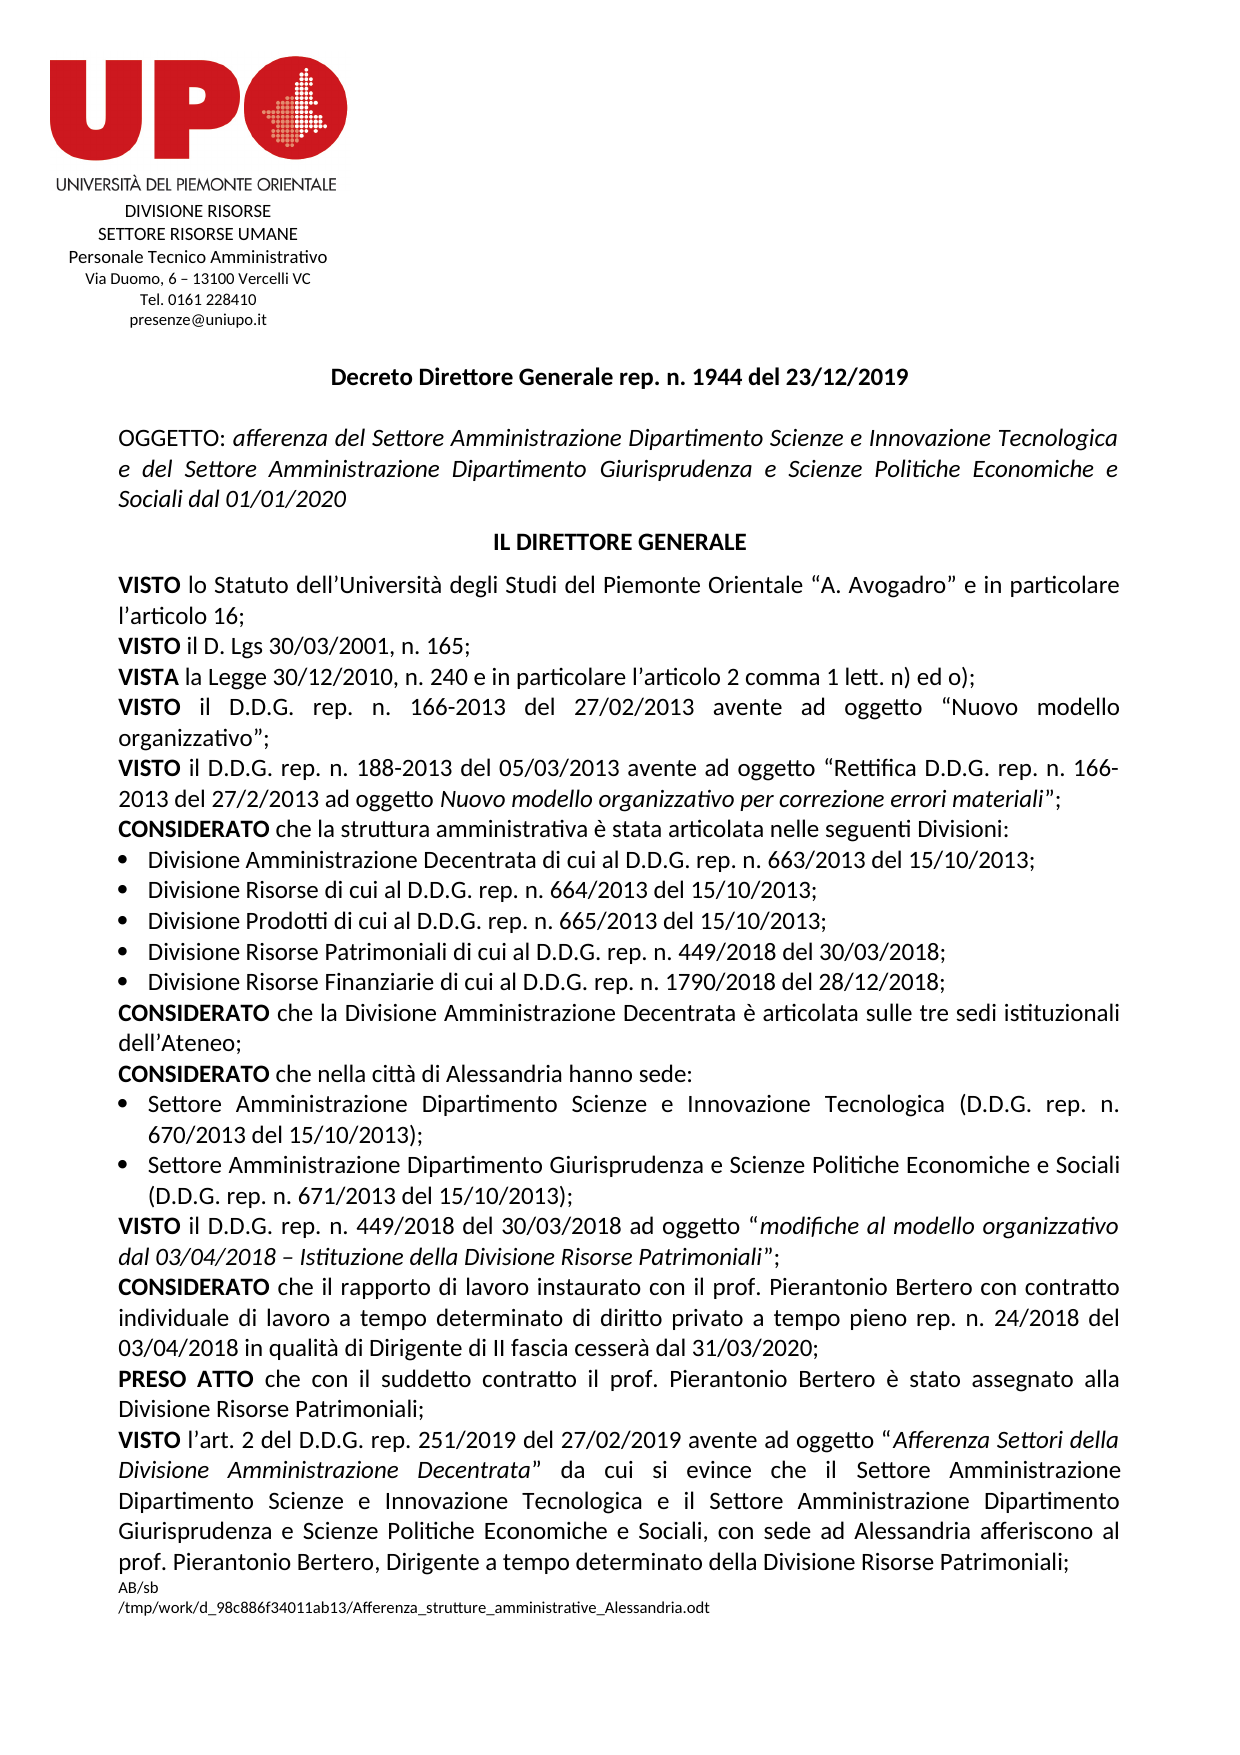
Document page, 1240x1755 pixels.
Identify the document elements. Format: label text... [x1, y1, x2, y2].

text CONSIDERATO che la Divisione Amministrazione Decentrata è articolata sulle tre sedi istituzionali dell’Ateneo; [118, 997, 1121, 1058]
list Divisione Amministrazione Decentrata di cui al D.D.G. rep. n. 663/2013 del 15/10/2013; [118, 844, 1121, 874]
text CONSIDERATO che il rapporto di lavoro instaurato con il prof. Pierantonio Bertero con contratto individuale di lavoro a tempo determinato di diritto privato a tempo pieno rep. n. 24/2018 del 03/04/2018 in qualità di Dirigente di II fascia cesserà dal 31/03/2020; [118, 1271, 1121, 1363]
text VISTA la Legge 30/12/2010, n. 240 e in particolare l’articolo 2 comma 1 lett. n) ed o); [118, 661, 1121, 691]
text CONSIDERATO che la struttura amministrativa è stata articolata nelle seguenti Divisioni: [118, 813, 1121, 844]
text IL DIRETTORE GENERALE [118, 526, 1121, 557]
text OGGETTO: afferenza del Settore Amministrazione Dipartimento Scienze e Innovazione Tecnologica e del Settore Amministrazione Dipartimento Giurisprudenza e Scienze Politiche Economiche e Sociali dal 01/01/2020 [118, 422, 1121, 514]
text VISTO l’art. 2 del D.D.G. rep. 251/2019 del 27/02/2019 avente ad oggetto “Afferenza Settori della Divisione Amministrazione Decentrata” da cui si evince che il Settore Amministrazione Dipartimento Scienze e Innovazione Tecnologica e il Settore Amministrazione Dipartimento Giurisprudenza e Scienze Politiche Economiche e Sociali, con sede ad Alessandria afferiscono al prof. Pierantonio Bertero, Dirigente a tempo determinato della Divisione Risorse Patrimoniali; [118, 1424, 1121, 1577]
text CONSIDERATO che nella città di Alessandria hanno sede: [118, 1058, 1121, 1088]
list Divisione Risorse Patrimoniali di cui al D.D.G. rep. n. 449/2018 del 30/03/2018; [118, 936, 1121, 966]
text VISTO il D.D.G. rep. n. 188-2013 del 05/03/2013 avente ad oggetto “Rettifica D.D.G. rep. n. 166-2013 del 27/2/2013 ad oggetto Nuovo modello organizzativo per correzione errori materiali”; [118, 752, 1121, 813]
text VISTO il D.D.G. rep. n. 449/2018 del 30/03/2018 ad oggetto “modifiche al modello organizzativo dal 03/04/2018 – Istituzione della Divisione Risorse Patrimoniali”; [118, 1210, 1121, 1271]
text VISTO lo Statuto dell’Università degli Studi del Piemonte Orientale “A. Avogadro” e in particolare l’articolo 16; [118, 569, 1121, 630]
text VISTO il D. Lgs 30/03/2001, n. 165; [118, 630, 1121, 661]
text Decreto Direttore Generale rep. n. 1944 del 23/12/2019 [118, 361, 1121, 392]
list Divisione Risorse Finanziarie di cui al D.D.G. rep. n. 1790/2018 del 28/12/2018; [118, 966, 1121, 997]
list Settore Amministrazione Dipartimento Scienze e Innovazione Tecnologica (D.D.G. rep. n. 670/2013 del 15/10/2013); [118, 1088, 1121, 1149]
list Divisione Prodotti di cui al D.D.G. rep. n. 665/2013 del 15/10/2013; [118, 905, 1121, 936]
list Settore Amministrazione Dipartimento Giurisprudenza e Scienze Politiche Economiche e Sociali (D.D.G. rep. n. 671/2013 del 15/10/2013); [118, 1149, 1121, 1210]
text PRESO ATTO che con il suddetto contratto il prof. Pierantonio Bertero è stato assegnato alla Divisione Risorse Patrimoniali; [118, 1363, 1121, 1424]
list Divisione Risorse di cui al D.D.G. rep. n. 664/2013 del 15/10/2013; [118, 874, 1121, 905]
text VISTO il D.D.G. rep. n. 166-2013 del 27/02/2013 avente ad oggetto “Nuovo modello organizzativo”; [118, 691, 1121, 752]
